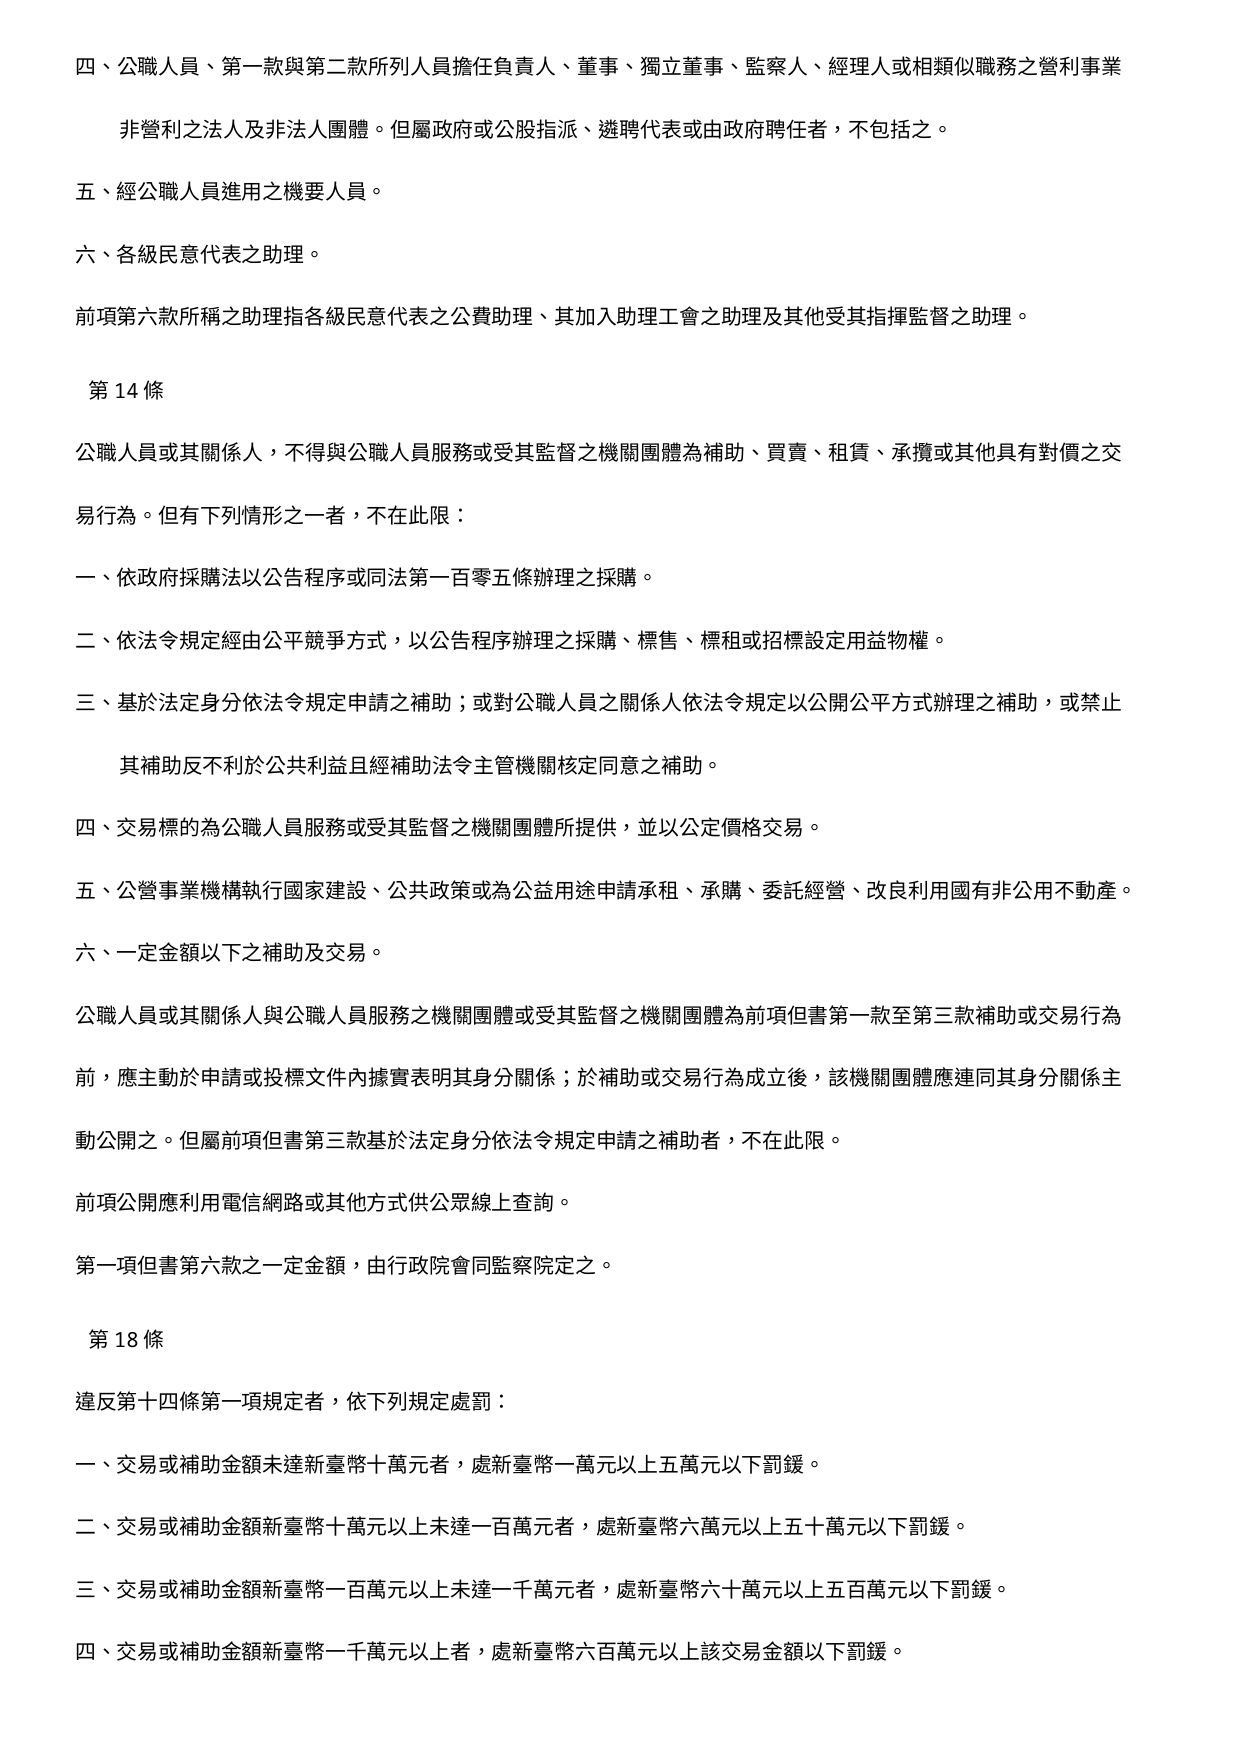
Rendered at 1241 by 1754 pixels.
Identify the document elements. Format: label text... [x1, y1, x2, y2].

text 二、依法令規定經由公平競爭方式，以公告程序辦理之採購、標售、標租或招標設定用益物權。 [75, 598, 1125, 660]
text 六、一定金額以下之補助及交易。 [75, 910, 1125, 973]
text 六、各級民意代表之助理。 [75, 211, 1125, 274]
text 第14條 [1, 348, 1219, 410]
text 第一項但書第六款之一定金額，由行政院會同監察院定之。 [75, 1223, 1125, 1285]
text 四、交易標的為公職人員服務或受其監督之機關團體所提供，並以公定價格交易。 [75, 785, 1125, 848]
text 五、公營事業機構執行國家建設、公共政策或為公益用途申請承租、承購、委託經營、改良利用國有非公用不動產。 [75, 848, 1125, 910]
text 一、依政府採購法以公告程序或同法第一百零五條辦理之採購。 [75, 535, 1125, 598]
text 四、交易或補助金額新臺幣一千萬元以上者，處新臺幣六百萬元以上該交易金額以下罰鍰。 [75, 1609, 1125, 1671]
text 前項公開應利用電信網路或其他方式供公眾線上查詢。 [75, 1160, 1125, 1223]
text 違反第十四條第一項規定者，依下列規定處罰： [75, 1359, 1125, 1421]
text 公職人員或其關係人，不得與公職人員服務或受其監督之機關團體為補助、買賣、租賃、承攬或其他具有對價之交易行為。但有下列情形之一者，不在此限： [75, 410, 1125, 535]
text 四、公職人員、第一款與第二款所列人員擔任負責人、董事、獨立董事、監察人、經理人或相類似職務之營利事業、非營利之法人及非法人團體。但屬政府或公股指派、遴聘代表或由政府聘任者，不包括之。 [75, 24, 1125, 149]
text 五、經公職人員進用之機要人員。 [75, 149, 1125, 211]
text 三、交易或補助金額新臺幣一百萬元以上未達一千萬元者，處新臺幣六十萬元以上五百萬元以下罰鍰。 [75, 1546, 1125, 1609]
text 一、交易或補助金額未達新臺幣十萬元者，處新臺幣一萬元以上五萬元以下罰鍰。 [75, 1421, 1125, 1484]
text 公職人員或其關係人與公職人員服務之機關團體或受其監督之機關團體為前項但書第一款至第三款補助或交易行為前，應主動於申請或投標文件內據實表明其身分關係；於補助或交易行為成立後，該機關團體應連同其身分關係主動公開之。但屬前項但書第三款基於法定身分依法令規定申請之補助者，不在此限。 [75, 973, 1125, 1160]
text 第18條 [1, 1296, 1219, 1359]
text 前項第六款所稱之助理指各級民意代表之公費助理、其加入助理工會之助理及其他受其指揮監督之助理。 [75, 274, 1125, 336]
text 二、交易或補助金額新臺幣十萬元以上未達一百萬元者，處新臺幣六萬元以上五十萬元以下罰鍰。 [75, 1484, 1125, 1546]
text 三、基於法定身分依法令規定申請之補助；或對公職人員之關係人依法令規定以公開公平方式辦理之補助，或禁止其補助反不利於公共利益且經補助法令主管機關核定同意之補助。 [75, 660, 1125, 785]
